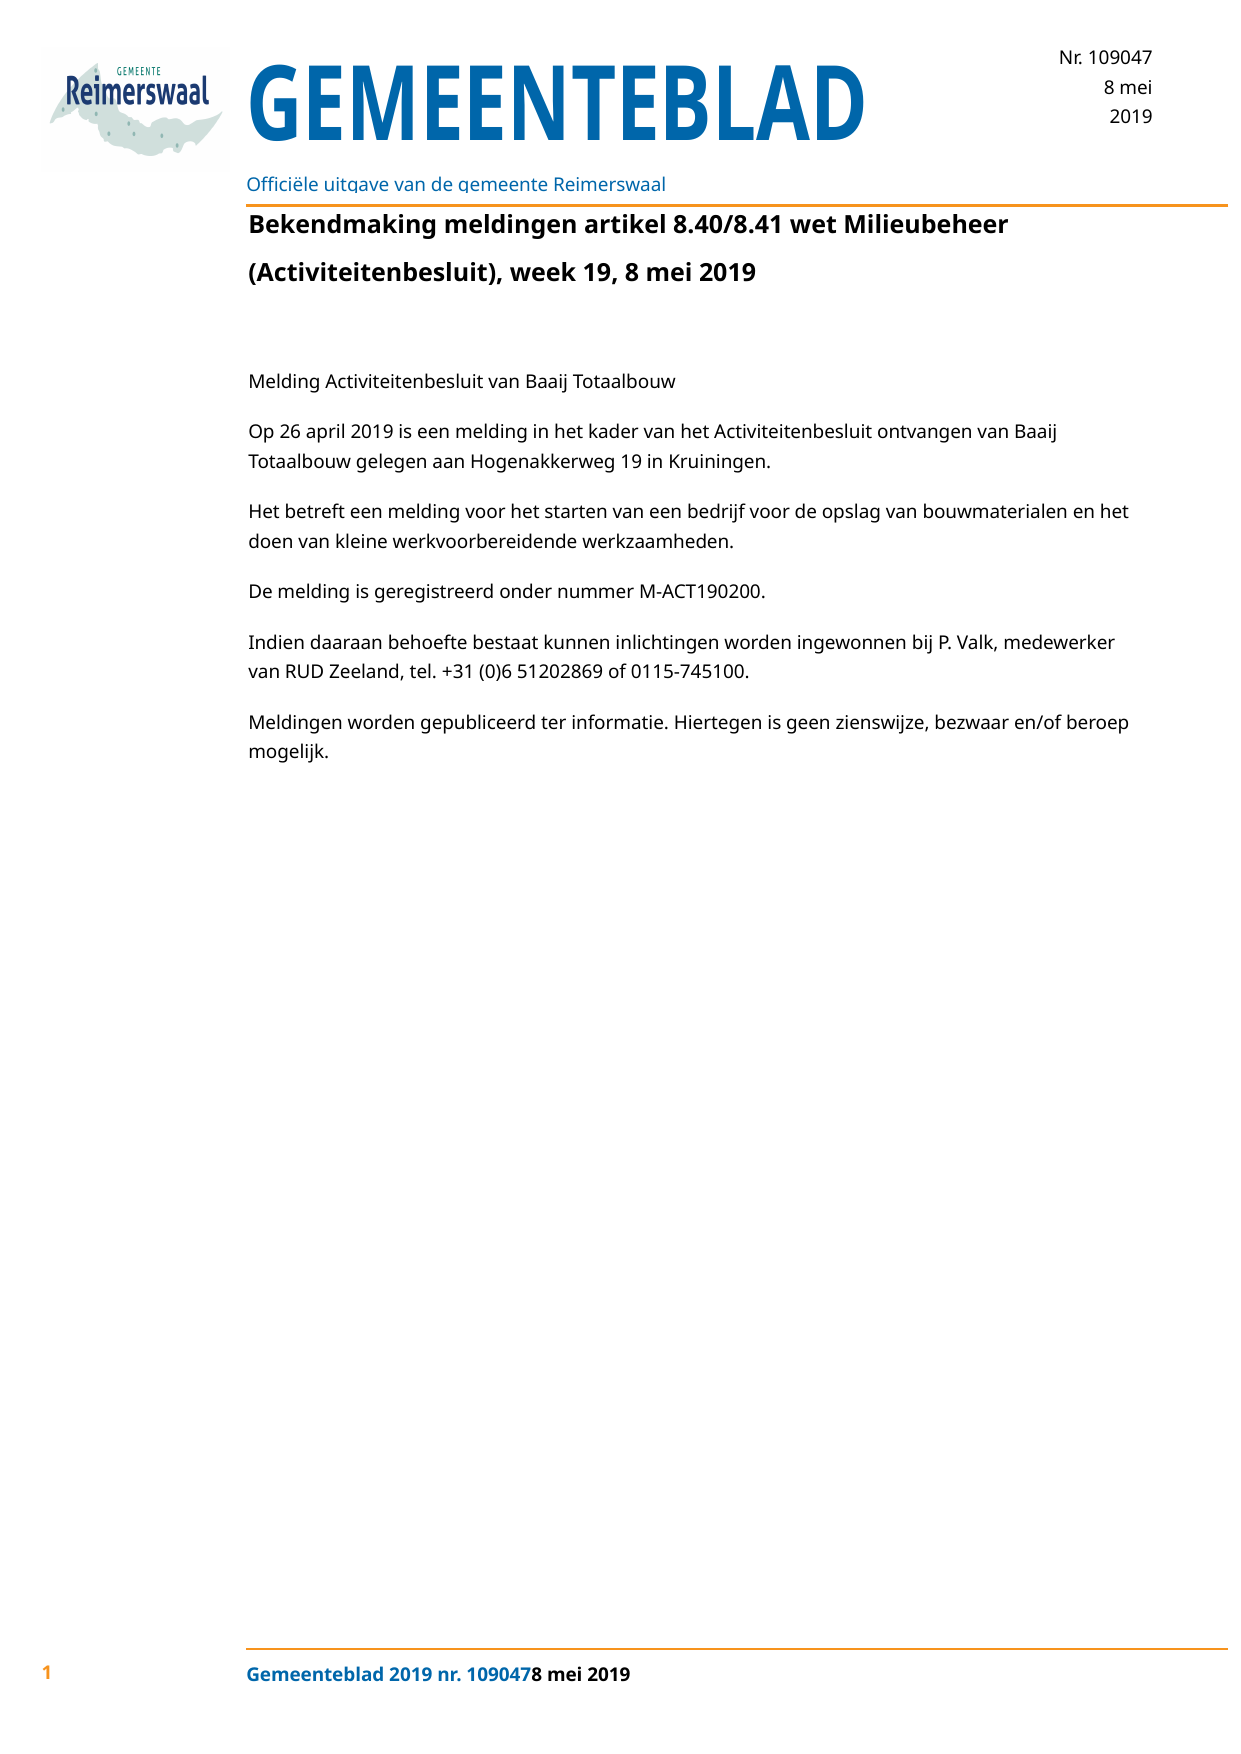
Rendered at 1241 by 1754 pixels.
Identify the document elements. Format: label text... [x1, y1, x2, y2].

text Het betreft een melding voor het starten van een bedrijf voor de opslag van bouwmaterialen en het doen van kleine werkvoorbereidende werkzaamheden. [248, 499, 1152, 554]
text Melding Activiteitenbesluit van Baaij Totaalbouw [248, 368, 1152, 394]
text Op 26 april 2019 is een melding in het kader van het Activiteitenbesluit ontvangen van Baaij Totaalbouw gelegen aan Hogenakkerweg 19 in Kruiningen. [248, 419, 1152, 474]
text De melding is geregistreerd onder nummer M-ACT190200. [248, 579, 1152, 604]
text Bekendmaking meldingen artikel 8.40/8.41 wet Milieubeheer (Activiteitenbesluit), week 19, 8 mei 2019 [248, 207, 1152, 288]
text Meldingen worden gepubliceerd ter informatie. Hiertegen is geen zienswijze, bezwaar en/of beroep mogelijk. [248, 709, 1152, 764]
picture [41, 47, 231, 172]
text Indien daaraan behoefte bestaat kunnen inlichtingen worden ingewonnen bij P. Valk, medewerker van RUD Zeeland, tel. +31 (0)6 51202869 of 0115-745100. [248, 629, 1152, 684]
